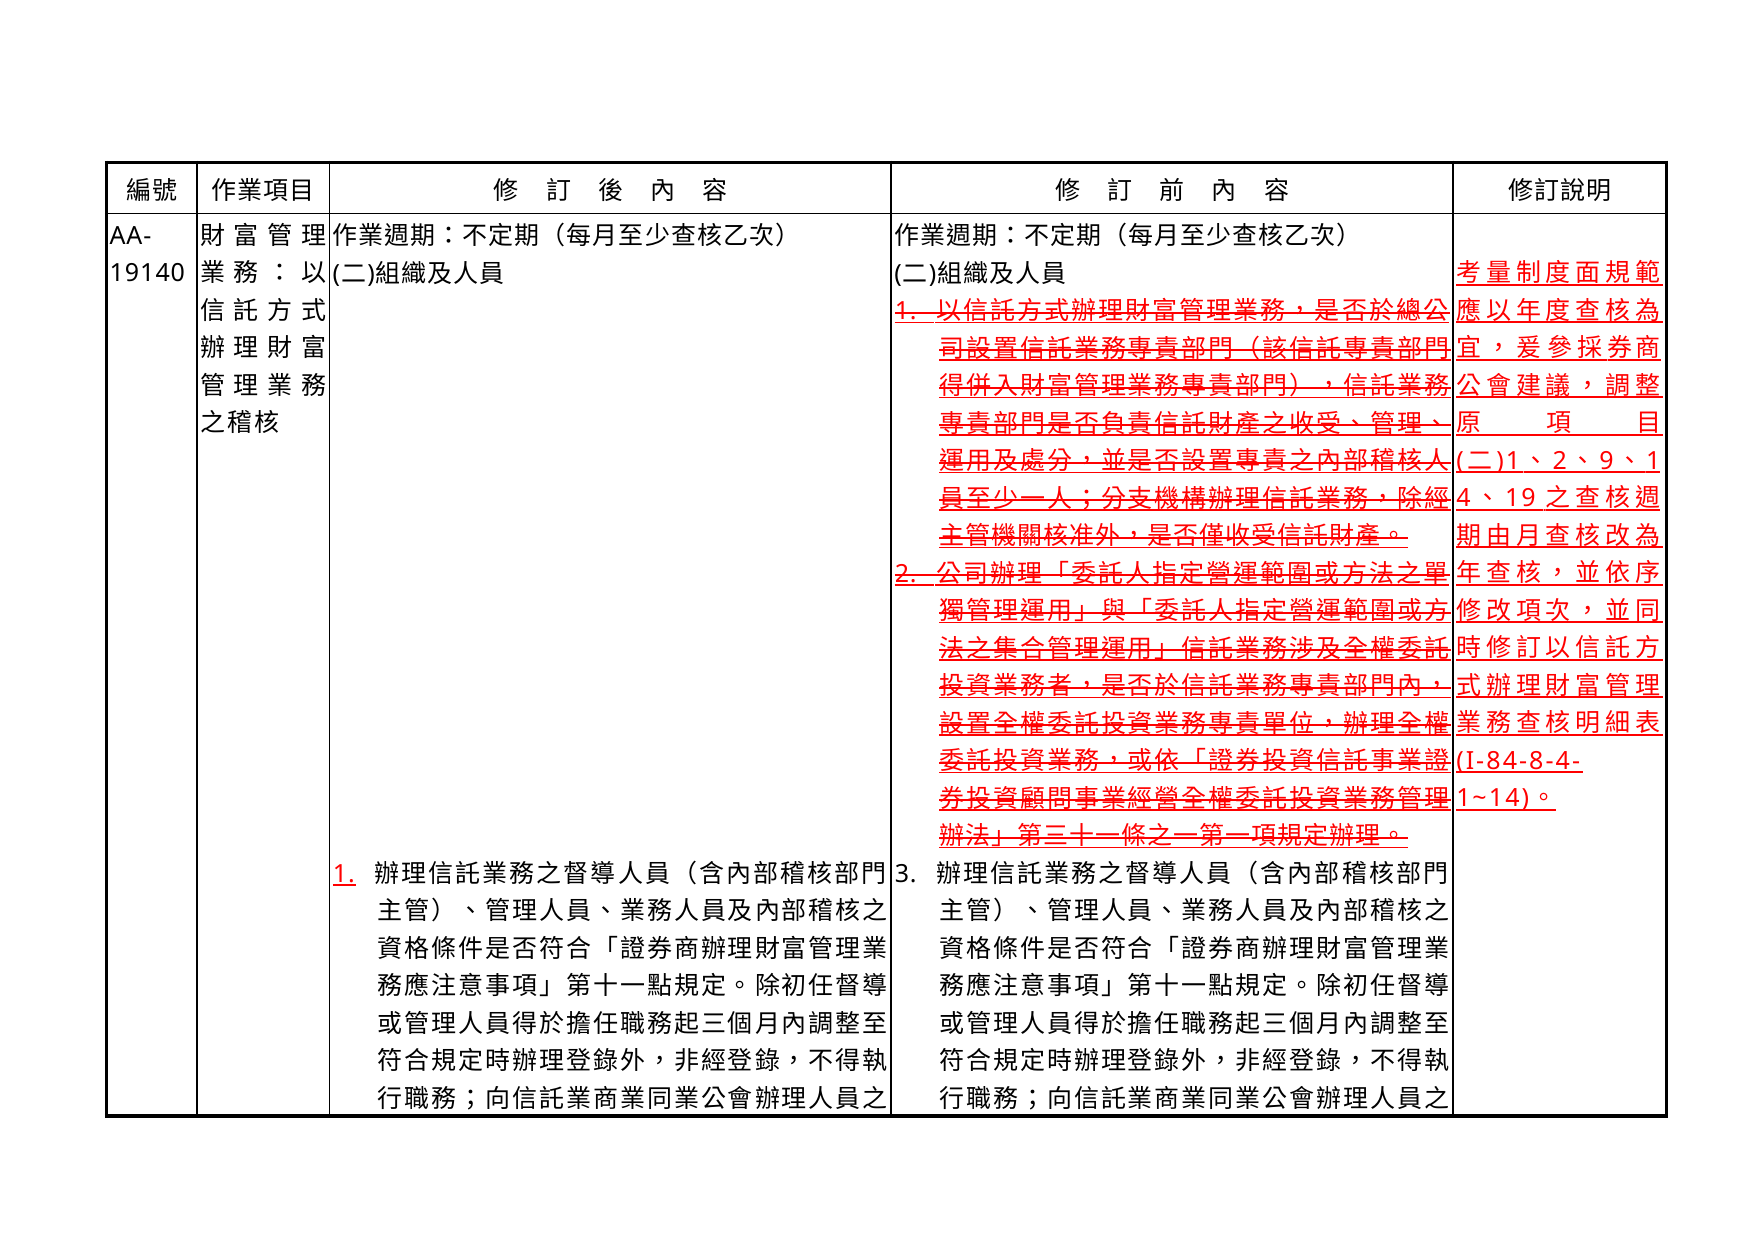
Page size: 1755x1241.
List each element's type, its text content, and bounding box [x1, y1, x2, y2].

table_header 修 訂 後 內 容 [330, 164, 890, 213]
table_header 編號 [108, 164, 196, 213]
table_cell 財富管理業務：以信託方式辦理財富管理業務之稽核 [198, 214, 329, 1114]
table_cell 考量制度面規範應以年度查核為宜，爰參採券商公會建議，調整原項目(二)1、2、9、14、19之查核週期由月查核改為年查核，並依序修改項次，並同時修訂以信託方式辦理財富管理業務查核明細表(I-84-8-4-1~14)。 [1454, 214, 1665, 1114]
table_header 修 訂 前 內 容 [892, 164, 1452, 213]
table_header 作業項目 [198, 164, 329, 213]
table_cell AA- 19140 [108, 214, 196, 1114]
table_header 修訂說明 [1454, 164, 1665, 213]
table_cell 作業週期：不定期（每月至少查核乙次） (二)組織及人員 1. 以信託方式辦理財富管理業務，是否於總公司設置信託業務專責部門（該信託專責部門得併入財富管理業務專責部門），信託業務專責部門是否負責信託財產之收受、管理、運用及處分，並是否設置專責之內部稽核人員至少一人；分支機構辦理信託業務，除經主管機關核准外，是否僅收受信託財產。 2. 公司辦理「委託人指定營運範圍或方法之單獨管理運用」與「委託人指定營運範圍或方法之集合管理運用」信託業務涉及全權委託投資業務者，是否於信託業務專責部門內，設置全權委託投資業務專責單位，辦理全權委託投資業務，或依「證券投資信託事業證券投資顧問事業經營全權委託投資業務管理辦法」第三十一條之一第一項規定辦理。 3. 辦理信託業務之督導人員（含內部稽核部門主管）、管理人員、業務人員及內部稽核之資格條件是否符合「證券商辦理財富管理業務應注意事項」第十一點規定。除初任督導或管理人員得於擔任職務起三個月內調整至符合規定時辦理登錄外，非經登錄，不得執行職務；向信託業商業同業公會辦理人員之 [892, 214, 1452, 1114]
table_cell 作業週期：不定期（每月至少查核乙次） (二)組織及人員 1. 辦理信託業務之督導人員（含內部稽核部門主管）、管理人員、業務人員及內部稽核之資格條件是否符合「證券商辦理財富管理業務應注意事項」第十一點規定。除初任督導或管理人員得於擔任職務起三個月內調整至符合規定時辦理登錄外，非經登錄，不得執行職務；向信託業商業同業公會辦理人員之 [330, 214, 890, 1114]
